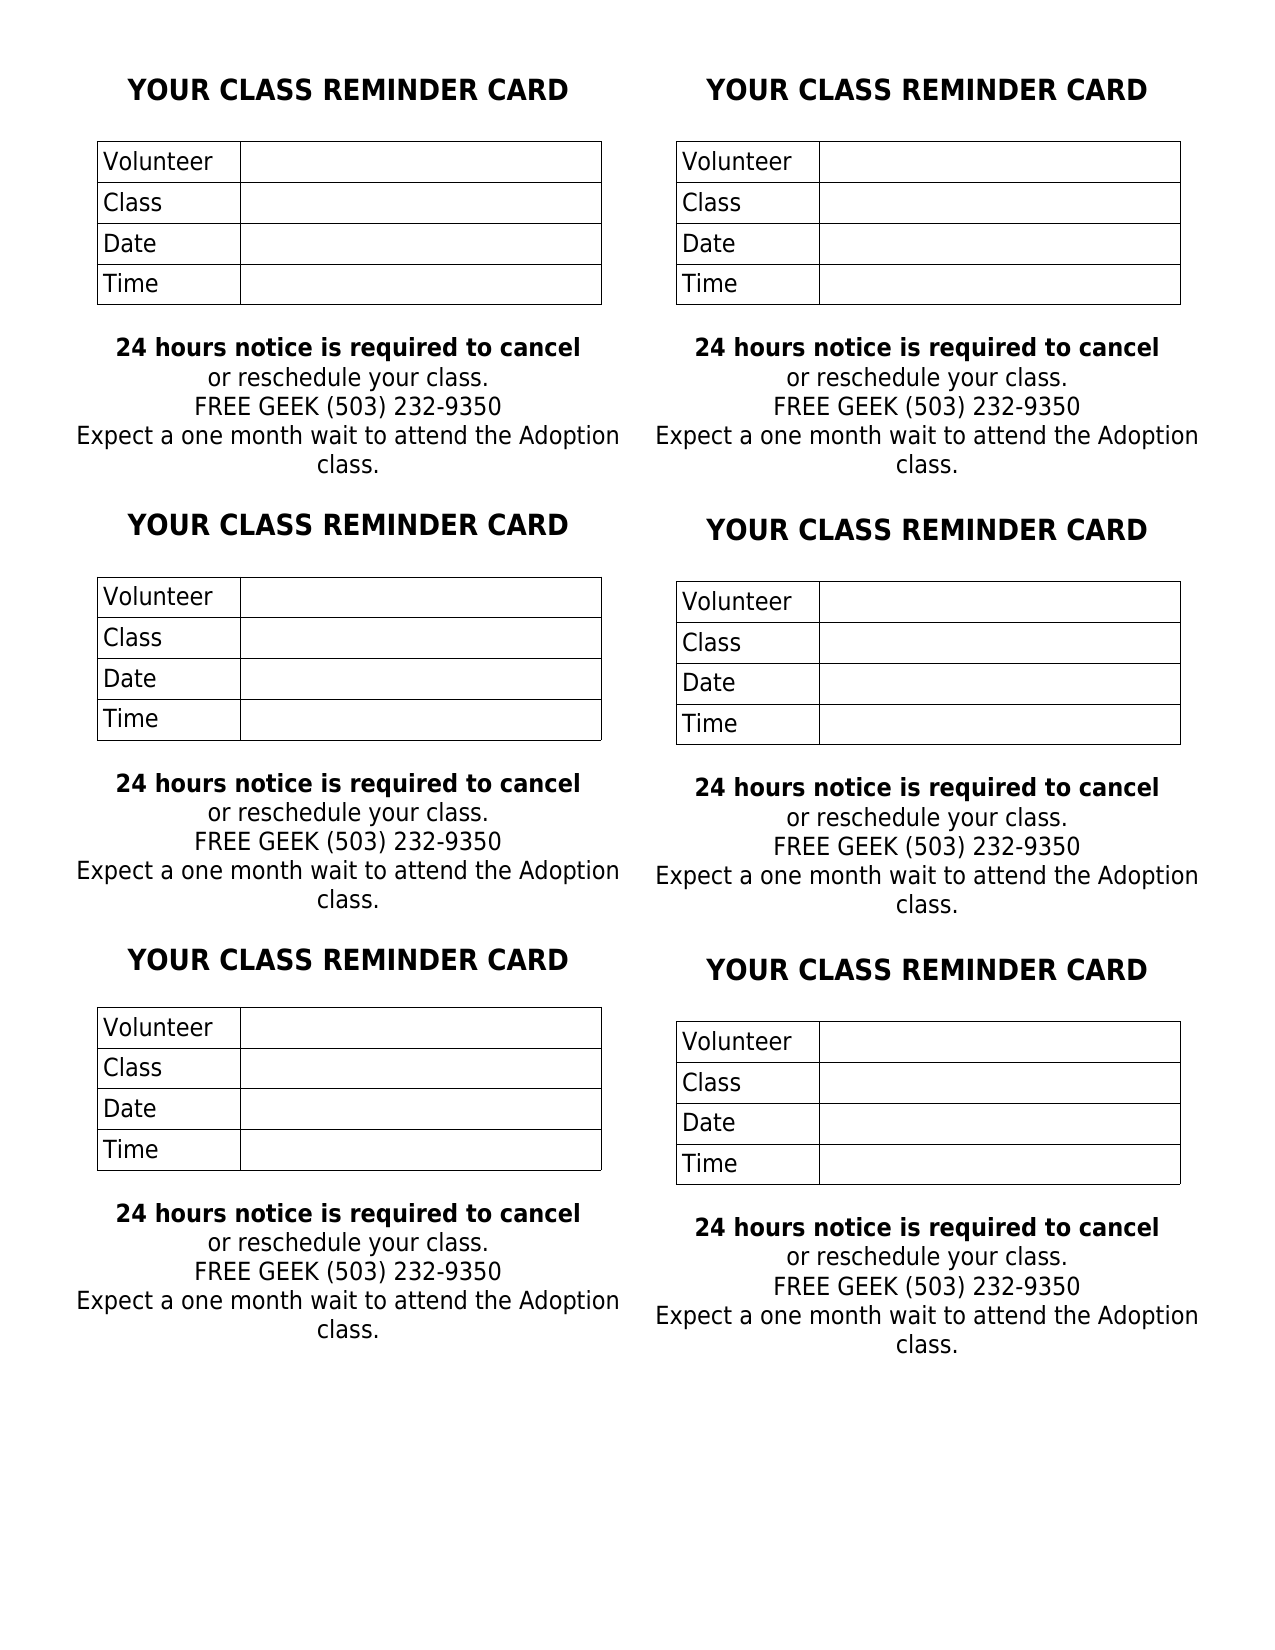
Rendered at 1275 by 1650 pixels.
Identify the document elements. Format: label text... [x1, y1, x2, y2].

text Expect a one month wait to attend the Adoption class. [73, 1287, 622, 1345]
table_cell [241, 183, 601, 223]
table_cell Class [677, 183, 819, 223]
text YOUR CLASS REMINDER CARD [73, 73, 622, 141]
table_cell [241, 1130, 601, 1170]
table_cell [820, 623, 1180, 663]
text FREE GEEK (503) 232-9350 [73, 827, 622, 856]
text 24 hours notice is required to cancel [652, 1213, 1201, 1243]
table_cell Time [677, 705, 819, 744]
text 24 hours notice is required to cancel [73, 769, 622, 798]
table_cell [820, 265, 1180, 304]
table_cell [241, 224, 601, 264]
table_cell [820, 1145, 1180, 1184]
table_cell [820, 705, 1180, 744]
table_cell [820, 664, 1180, 703]
text FREE GEEK (503) 232-9350 [652, 392, 1201, 421]
table_header [241, 1008, 601, 1048]
text YOUR CLASS REMINDER CARD [652, 73, 1201, 141]
text FREE GEEK (503) 232-9350 [652, 1272, 1201, 1301]
table_cell Time [677, 1145, 819, 1184]
text or reschedule your class. [652, 803, 1201, 832]
table_cell [820, 224, 1180, 264]
text 24 hours notice is required to cancel [652, 334, 1201, 363]
table_header Volunteer [677, 582, 819, 622]
text or reschedule your class. [652, 363, 1201, 392]
table_header [241, 142, 601, 182]
table_cell [820, 1063, 1180, 1103]
text YOUR CLASS REMINDER CARD [73, 509, 622, 577]
text 24 hours notice is required to cancel [73, 334, 622, 363]
text Expect a one month wait to attend the Adoption class. [652, 1301, 1201, 1359]
table_cell Date [677, 664, 819, 703]
text 24 hours notice is required to cancel [73, 1199, 622, 1228]
table_cell Class [677, 1063, 819, 1103]
text or reschedule your class. [652, 1243, 1201, 1272]
table_cell Date [677, 224, 819, 264]
text YOUR CLASS REMINDER CARD [652, 953, 1201, 1021]
text or reschedule your class. [73, 363, 622, 392]
text FREE GEEK (503) 232-9350 [652, 832, 1201, 861]
table_cell [820, 183, 1180, 223]
text FREE GEEK (503) 232-9350 [73, 392, 622, 421]
table_cell Class [677, 623, 819, 663]
table_cell [241, 659, 601, 699]
table_cell Class [98, 1049, 240, 1088]
table_header [241, 578, 601, 617]
table_cell Date [677, 1104, 819, 1143]
table_cell [241, 700, 601, 739]
table_header Volunteer [98, 1008, 240, 1048]
table_cell Class [98, 183, 240, 223]
text Expect a one month wait to attend the Adoption class. [652, 421, 1201, 479]
table_cell Date [98, 659, 240, 699]
table_cell Time [98, 1130, 240, 1170]
table_cell Time [98, 265, 240, 304]
text Expect a one month wait to attend the Adoption class. [652, 861, 1201, 919]
table_header Volunteer [677, 1022, 819, 1062]
text YOUR CLASS REMINDER CARD [652, 513, 1201, 581]
text FREE GEEK (503) 232-9350 [73, 1257, 622, 1287]
table_header [820, 142, 1180, 182]
table_cell Date [98, 1089, 240, 1129]
table_cell [820, 1104, 1180, 1143]
table_header Volunteer [98, 578, 240, 617]
table_cell Time [677, 265, 819, 304]
table_header Volunteer [677, 142, 819, 182]
table_cell [241, 1089, 601, 1129]
text Expect a one month wait to attend the Adoption class. YOUR CLASS REMINDER CARD [73, 856, 622, 1007]
table_header Volunteer [98, 142, 240, 182]
text 24 hours notice is required to cancel [652, 773, 1201, 803]
table_cell [241, 1049, 601, 1088]
table_cell Class [98, 618, 240, 658]
table_cell Time [98, 700, 240, 739]
table_cell Date [98, 224, 240, 264]
table_cell [241, 618, 601, 658]
table_cell [241, 265, 601, 304]
text or reschedule your class. [73, 1228, 622, 1257]
text or reschedule your class. [73, 798, 622, 827]
table_header [820, 1022, 1180, 1062]
text Expect a one month wait to attend the Adoption class. [73, 421, 622, 509]
table_header [820, 582, 1180, 622]
